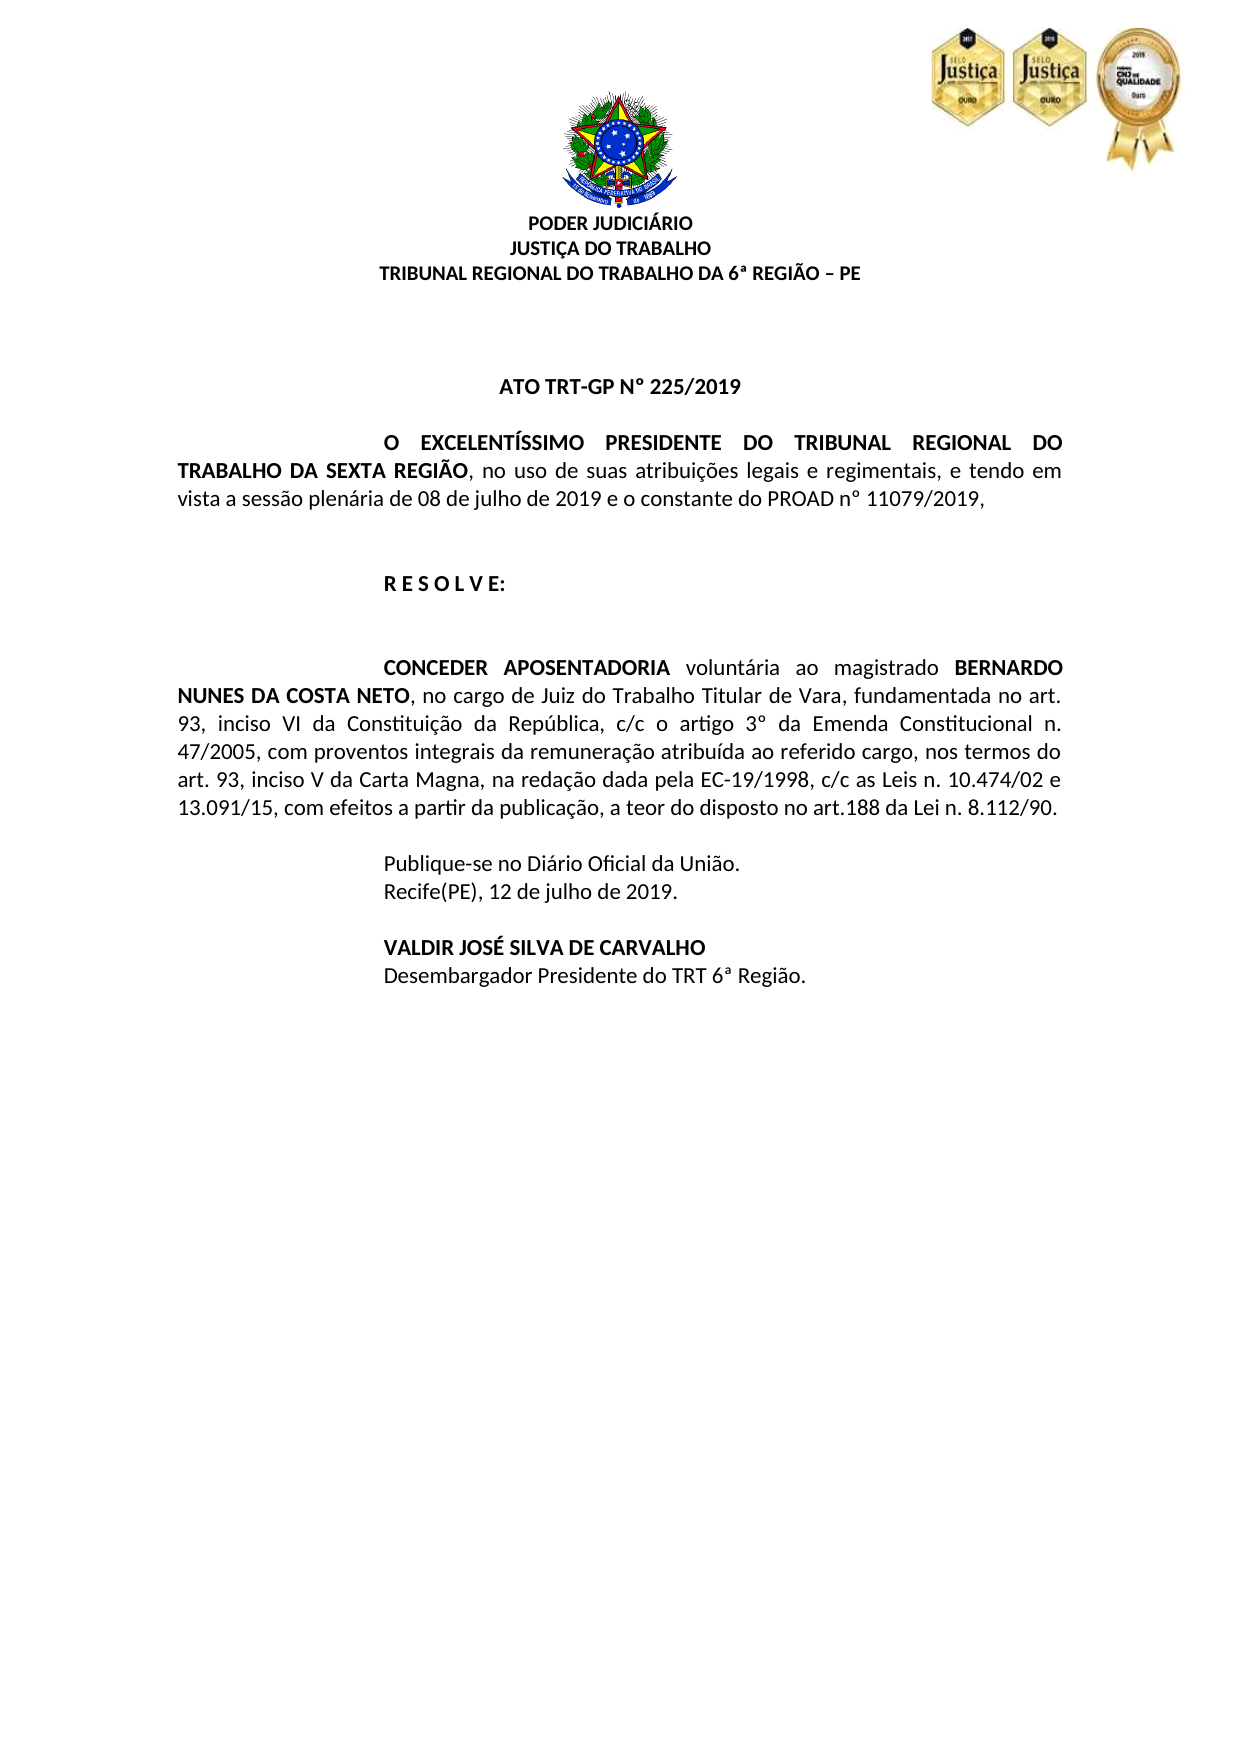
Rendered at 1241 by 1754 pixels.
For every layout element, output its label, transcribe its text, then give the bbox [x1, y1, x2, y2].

text TRIBUNAL REGIONAL DO TRABALHO DA 6ª REGIÃO – PE [177, 261, 1063, 286]
picture [556, 88, 680, 210]
text R E S O L V E: [177, 569, 1063, 597]
text CONCEDER APOSENTADORIA voluntária ao magistrado BERNARDO NUNES DA COSTA NETO, no cargo de Juiz do Trabalho Titular de Vara, fundamentada no art. 93, inciso VI da Constituição da República, c/c o artigo 3º da Emenda Constitucional n. 47/2005, com proventos integrais da remuneração atribuída ao referido cargo, nos termos do art. 93, inciso V da Carta Magna, na redação dada pela EC-19/1998, c/c as Leis n. 10.474/02 e 13.091/15, com efeitos a partir da publicação, a teor do disposto no art.188 da Lei n. 8.112/90. [177, 653, 1063, 821]
text VALDIR JOSÉ SILVA DE CARVALHO [383, 933, 1063, 961]
text PODER JUDICIÁRIO [177, 210, 1043, 235]
text JUSTIÇA DO TRABALHO [177, 235, 1043, 261]
text O EXCELENTÍSSIMO PRESIDENTE DO TRIBUNAL REGIONAL DO TRABALHO DA SEXTA REGIÃO, no uso de suas atribuições legais e regimentais, e tendo em vista a sessão plenária de 08 de julho de 2019 e o constante do PROAD nº 11079/2019, [177, 428, 1063, 513]
text Publique-se no Diário Oficial da União. [177, 849, 1063, 877]
text ATO TRT-GP Nº 225/2019 [177, 372, 1063, 401]
text Desembargador Presidente do TRT 6ª Região. [383, 961, 1063, 989]
text Recife(PE), 12 de julho de 2019. [177, 877, 1063, 905]
